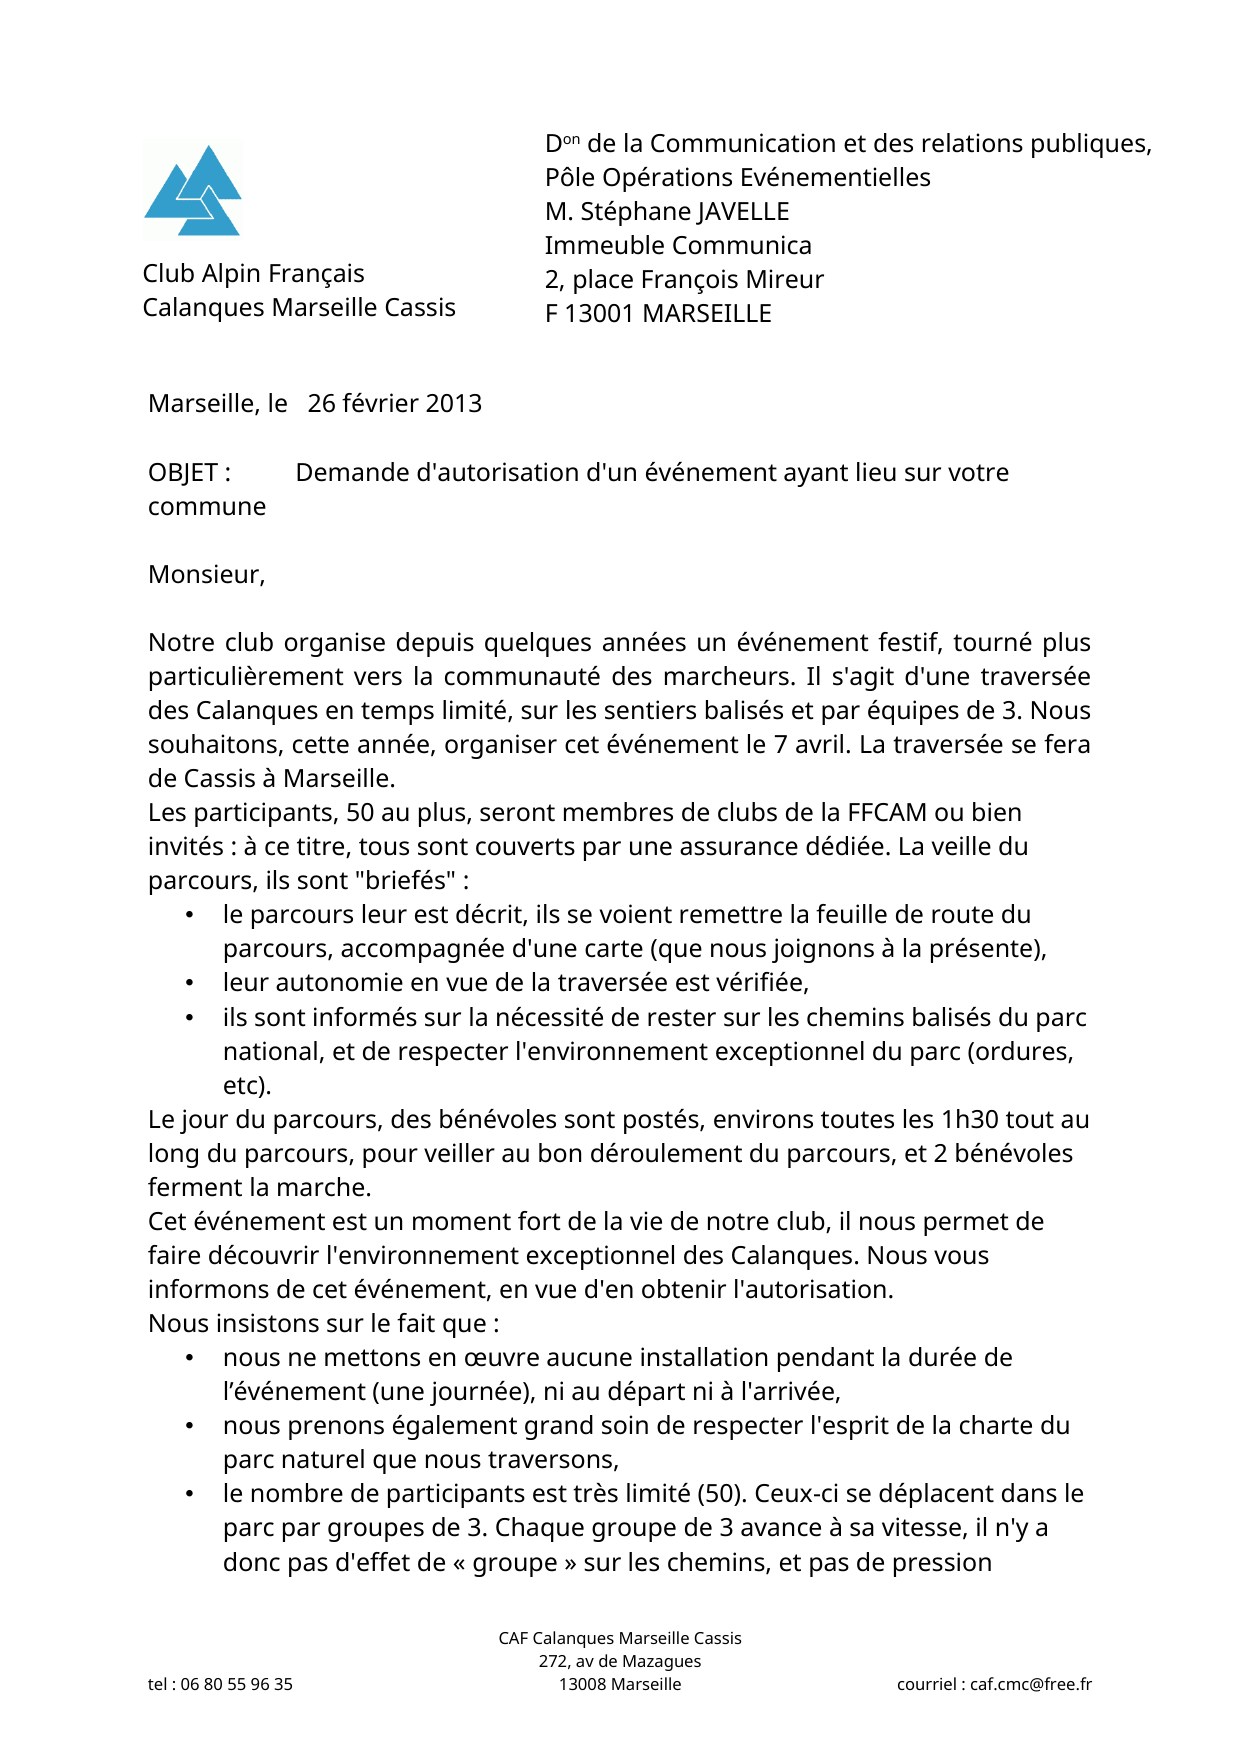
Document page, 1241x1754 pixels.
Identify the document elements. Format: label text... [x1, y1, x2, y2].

list le nombre de participants est très limité (50). Ceux-ci se déplacent dans le parc par groupes de 3. Chaque groupe de 3 avance à sa vitesse, il n'y a donc pas d'effet de « groupe » sur les chemins, et pas de pression [185, 1476, 1093, 1578]
text Marseille, le 26 février 2013 [148, 386, 1093, 420]
text Notre club organise depuis quelques années un événement festif, tourné plus particulièrement vers la communauté des marcheurs. Il s'agit d'une traversée des Calanques en temps limité, sur les sentiers balisés et par équipes de 3. Nous souhaitons, cette année, organiser cet événement le 7 avril. La traversée se fera de Cassis à Marseille. [148, 624, 1093, 795]
list nous ne mettons en œuvre aucune installation pendant la durée de l’événement (une journée), ni au départ ni à l'arrivée, [185, 1340, 1093, 1408]
text Les participants, 50 au plus, seront membres de clubs de la FFCAM ou bien invités : à ce titre, tous sont couverts par une assurance dédiée. La veille du parcours, ils sont "briefés" : [148, 795, 1093, 897]
list leur autonomie en vue de la traversée est vérifiée, [185, 965, 1093, 999]
text OBJET : Demande d'autorisation d'un événement ayant lieu sur votre commune [148, 454, 1093, 522]
list ils sont informés sur la nécessité de rester sur les chemins balisés du parc national, et de respecter l'environnement exceptionnel du parc (ordures, etc). [185, 999, 1093, 1101]
list nous prenons également grand soin de respecter l'esprit de la charte du parc naturel que nous traversons, [185, 1408, 1093, 1476]
text Nous insistons sur le fait que : [148, 1306, 1093, 1340]
text Le jour du parcours, des bénévoles sont postés, environs toutes les 1h30 tout au long du parcours, pour veiller au bon déroulement du parcours, et 2 bénévoles ferment la marche. Cet événement est un moment fort de la vie de notre club, il nous permet de faire découvrir l'environnement exceptionnel des Calanques. Nous vous informons de cet événement, en vue d'en obtenir l'autorisation. [148, 1101, 1093, 1306]
text Monsieur, [148, 556, 1093, 590]
list le parcours leur est décrit, ils se voient remettre la feuille de route du parcours, accompagnée d'une carte (que nous joignons à la présente), [185, 897, 1093, 965]
picture [142, 139, 244, 241]
